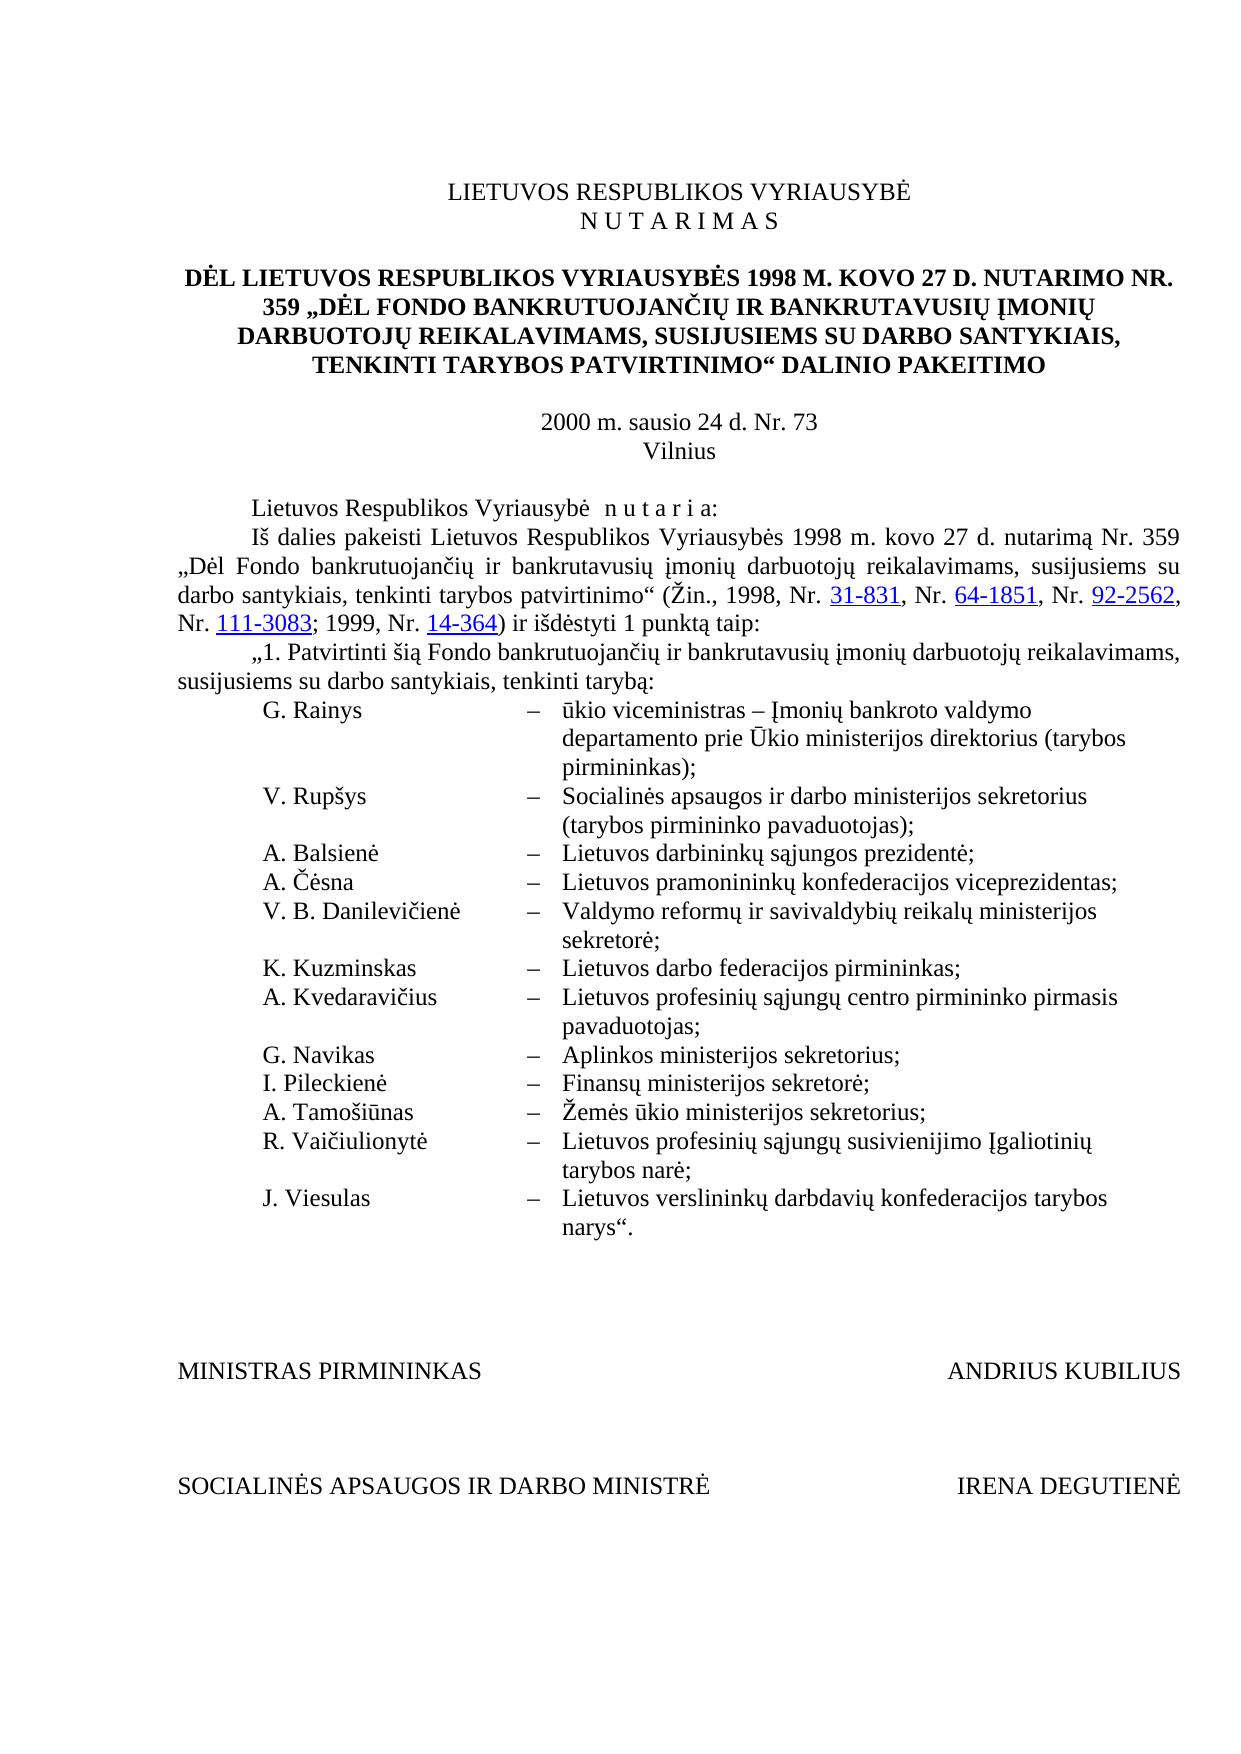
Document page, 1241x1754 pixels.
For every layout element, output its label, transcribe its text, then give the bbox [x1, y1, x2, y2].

text LIETUVOS RESPUBLIKOS VYRIAUSYBĖ [177, 177, 1181, 206]
table_cell Lietuvos darbo federacijos pirmininkas; [551, 954, 1181, 982]
text Vilnius [177, 436, 1181, 465]
text Lietuvos Respublikos Vyriausybė nutaria: [177, 493, 1181, 522]
table_cell – [503, 1184, 551, 1241]
text Iš dalies pakeisti Lietuvos Respublikos Vyriausybės 1998 m. kovo 27 d. nutarimą Nr. 359 „Dėl Fondo bankrutuojančių ir bankrutavusių įmonių darbuotojų reikalavimams, susijusiems su darbo santykiais, tenkinti tarybos patvirtinimo“ (Žin., 1998, Nr. 31-831, Nr. 64-1851, Nr. 92-2562, Nr. 111-3083; 1999, Nr. 14-364) ir išdėstyti 1 punktą taip: [177, 522, 1181, 637]
table_cell – [503, 781, 551, 838]
text MINISTRAS PIRMININKAS ANDRIUS KUBILIUS [177, 1356, 1181, 1385]
table_cell A. Kvedaravičius [177, 982, 503, 1040]
text „1. Patvirtinti šią Fondo bankrutuojančių ir bankrutavusių įmonių darbuotojų reikalavimams, susijusiems su darbo santykiais, tenkinti tarybą: [177, 637, 1181, 695]
table_cell – [503, 954, 551, 982]
table_cell Socialinės apsaugos ir darbo ministerijos sekretorius (tarybos pirmininko pavaduotojas); [551, 781, 1181, 838]
text 2000 m. sausio 24 d. Nr. 73 [177, 407, 1181, 436]
table_cell A. Čėsna [177, 867, 503, 896]
text SOCIALINĖS APSAUGOS IR DARBO MINISTRĖ IRENA DEGUTIENĖ [177, 1471, 1181, 1500]
table_cell A. Balsienė [177, 839, 503, 867]
table_cell – [503, 1097, 551, 1126]
table_cell R. Vaičiulionytė [177, 1126, 503, 1183]
table_cell A. Tamošiūnas [177, 1097, 503, 1126]
table_cell G. Navikas [177, 1040, 503, 1068]
table_cell Lietuvos pramonininkų konfederacijos viceprezidentas; [551, 867, 1181, 896]
table_cell – [503, 1040, 551, 1068]
table_cell Aplinkos ministerijos sekretorius; [551, 1040, 1181, 1068]
table_cell J. Viesulas [177, 1184, 503, 1241]
table_cell Valdymo reformų ir savivaldybių reikalų ministerijos sekretorė; [551, 896, 1181, 953]
table_cell – [503, 1126, 551, 1183]
table_header G. Rainys [177, 695, 503, 781]
text DĖL LIETUVOS RESPUBLIKOS VYRIAUSYBĖS 1998 M. KOVO 27 D. NUTARIMO NR. 359 „DĖL FONDO BANKRUTUOJANČIŲ IR BANKRUTAVUSIŲ ĮMONIŲ DARBUOTOJŲ REIKALAVIMAMS, SUSIJUSIEMS SU DARBO SANTYKIAIS, TENKINTI TARYBOS PATVIRTINIMO“ DALINIO PAKEITIMO [177, 263, 1181, 378]
table_cell K. Kuzminskas [177, 954, 503, 982]
table_cell Lietuvos profesinių sąjungų susivienijimo Įgaliotinių tarybos narė; [551, 1126, 1181, 1183]
table_cell Žemės ūkio ministerijos sekretorius; [551, 1097, 1181, 1126]
table_cell – [503, 896, 551, 953]
table_cell – [503, 867, 551, 896]
table_cell – [503, 982, 551, 1040]
table_cell Lietuvos verslininkų darbdavių konfederacijos tarybos narys“. [551, 1184, 1181, 1241]
table_header ūkio viceministras – Įmonių bankroto valdymo departamento prie Ūkio ministerijos direktorius (tarybos pirmininkas); [551, 695, 1181, 781]
table_cell Lietuvos darbininkų sąjungos prezidentė; [551, 839, 1181, 867]
table_cell V. Rupšys [177, 781, 503, 838]
table_cell V. B. Danilevičienė [177, 896, 503, 953]
table_cell – [503, 839, 551, 867]
table_cell – [503, 1069, 551, 1097]
table_cell Lietuvos profesinių sąjungų centro pirmininko pirmasis pavaduotojas; [551, 982, 1181, 1040]
text N U T A R I M A S [177, 206, 1181, 235]
table_cell I. Pileckienė [177, 1069, 503, 1097]
table_cell Finansų ministerijos sekretorė; [551, 1069, 1181, 1097]
table_header – [503, 695, 551, 781]
